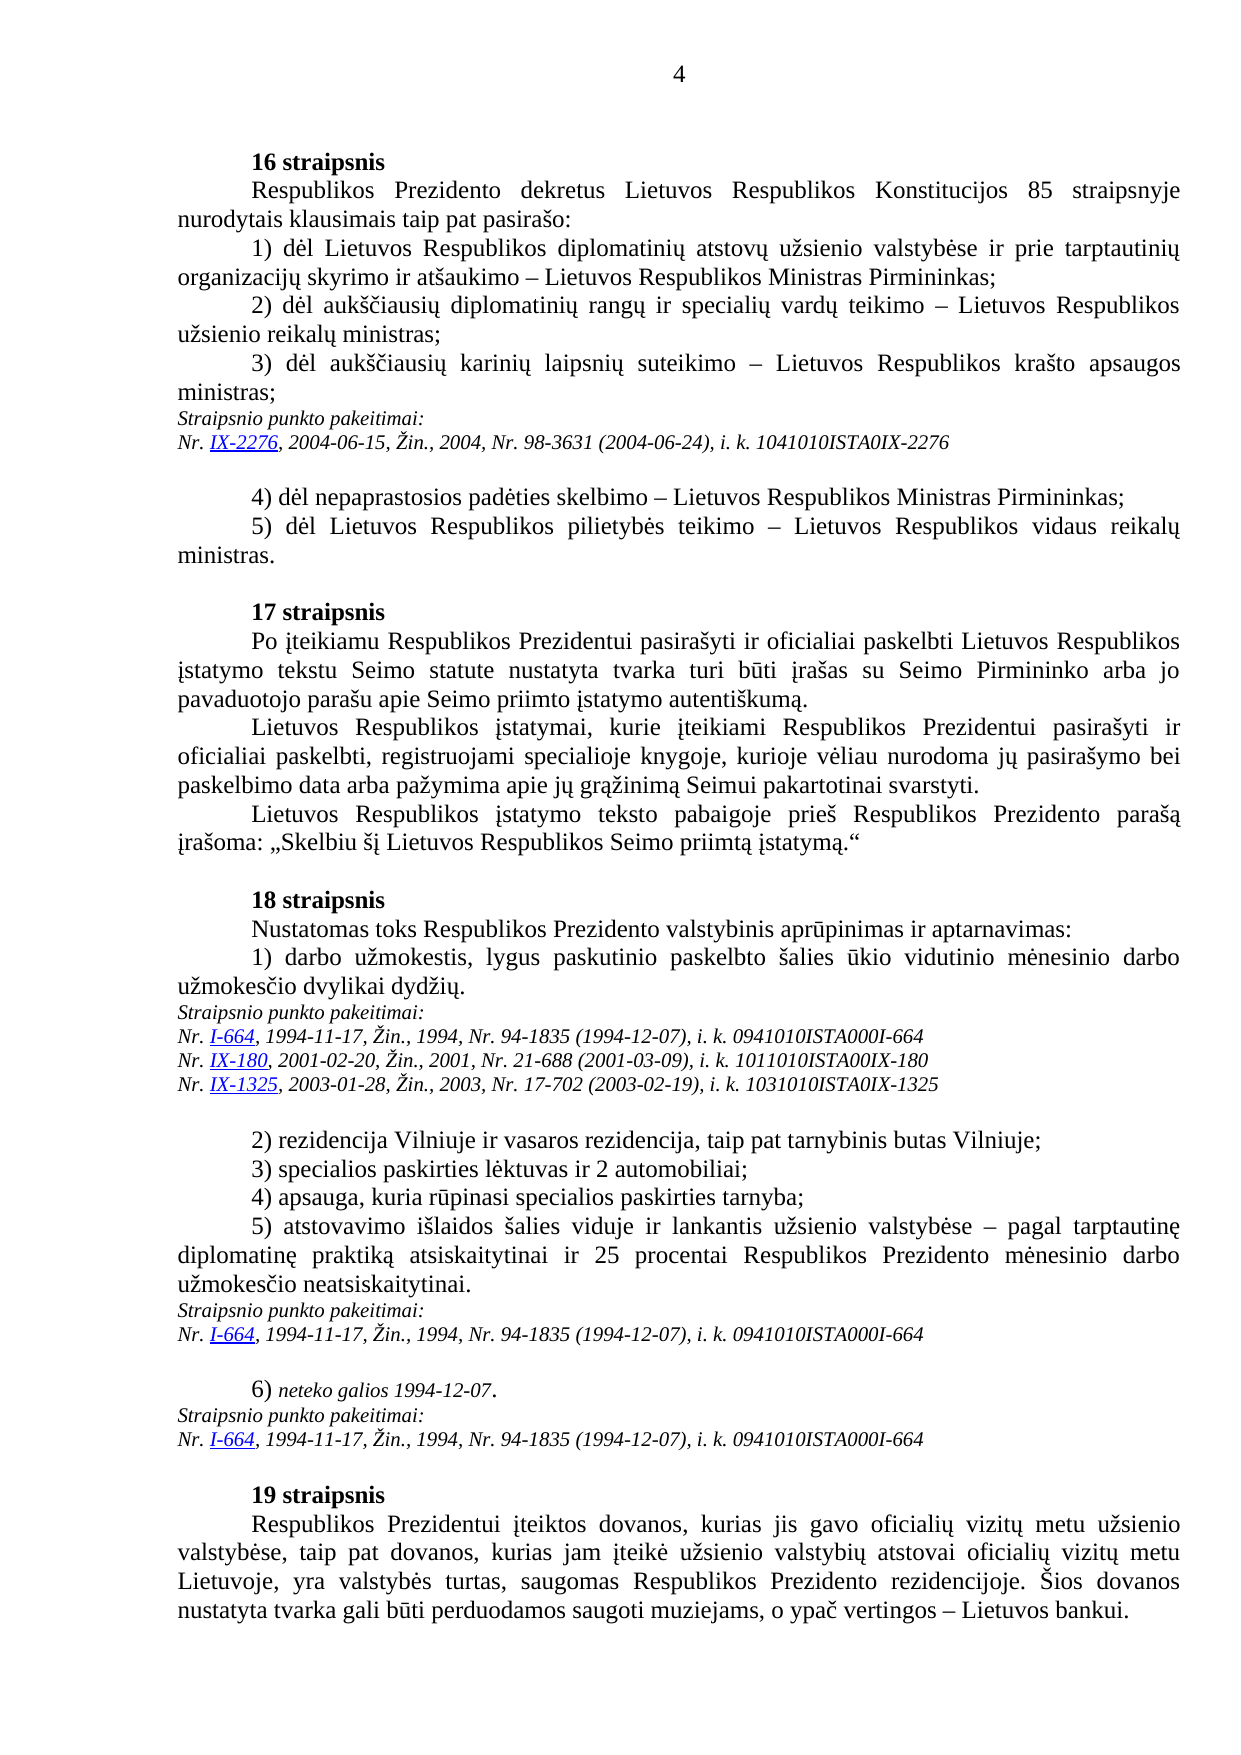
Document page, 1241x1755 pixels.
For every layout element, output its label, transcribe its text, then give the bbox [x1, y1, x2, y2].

text 17 straipsnis [177, 597, 1181, 626]
text Straipsnio punkto pakeitimai: [177, 1000, 1181, 1024]
text Lietuvos Respublikos įstatymo teksto pabaigoje prieš Respublikos Prezidento parašą įrašoma: „Skelbiu šį Lietuvos Respublikos Seimo priimtą įstatymą.“ [177, 799, 1181, 856]
text 18 straipsnis [177, 885, 1181, 914]
text Nr. I-664, 1994-11-17, Žin., 1994, Nr. 94-1835 (1994-12-07), i. k. 0941010ISTA000I-664 [177, 1322, 1181, 1346]
text Po įteikiamu Respublikos Prezidentui pasirašyti ir oficialiai paskelbti Lietuvos Respublikos įstatymo tekstu Seimo statute nustatyta tvarka turi būti įrašas su Seimo Pirmininko arba jo pavaduotojo parašu apie Seimo priimto įstatymo autentiškumą. [177, 626, 1181, 712]
text 2) dėl aukščiausių diplomatinių rangų ir specialių vardų teikimo – Lietuvos Respublikos užsienio reikalų ministras; [177, 291, 1181, 348]
text Lietuvos Respublikos įstatymai, kurie įteikiami Respublikos Prezidentui pasirašyti ir oficialiai paskelbti, registruojami specialioje knygoje, kurioje vėliau nurodoma jų pasirašymo bei paskelbimo data arba pažymima apie jų grąžinimą Seimui pakartotinai svarstyti. [177, 712, 1181, 799]
text 5) atstovavimo išlaidos šalies viduje ir lankantis užsienio valstybėse – pagal tarptautinę diplomatinę praktiką atsiskaitytinai ir 25 procentai Respublikos Prezidento mėnesinio darbo užmokesčio neatsiskaitytinai. [177, 1211, 1181, 1297]
text 3) specialios paskirties lėktuvas ir 2 automobiliai; [177, 1154, 1181, 1182]
text Respublikos Prezidentui įteiktos dovanos, kurias jis gavo oficialių vizitų metu užsienio valstybėse, taip pat dovanos, kurias jam įteikė užsienio valstybių atstovai oficialių vizitų metu Lietuvoje, yra valstybės turtas, saugomas Respublikos Prezidento rezidencijoje. Šios dovanos nustatyta tvarka gali būti perduodamos saugoti muziejams, o ypač vertingos – Lietuvos bankui. [177, 1509, 1181, 1624]
text Respublikos Prezidento dekretus Lietuvos Respublikos Konstitucijos 85 straipsnyje nurodytais klausimais taip pat pasirašo: [177, 176, 1181, 233]
text Straipsnio punkto pakeitimai: [177, 1297, 1181, 1322]
text Nr. IX-1325, 2003-01-28, Žin., 2003, Nr. 17-702 (2003-02-19), i. k. 1031010ISTA0IX-1325 [177, 1072, 1181, 1096]
text Nustatomas toks Respublikos Prezidento valstybinis aprūpinimas ir aptarnavimas: [177, 914, 1181, 942]
text Nr. IX-2276, 2004-06-15, Žin., 2004, Nr. 98-3631 (2004-06-24), i. k. 1041010ISTA0IX-2276 [177, 430, 1181, 454]
text 4) dėl nepaprastosios padėties skelbimo – Lietuvos Respublikos Ministras Pirmininkas; [177, 482, 1181, 511]
text 2) rezidencija Vilniuje ir vasaros rezidencija, taip pat tarnybinis butas Vilniuje; [177, 1125, 1181, 1154]
text Nr. I-664, 1994-11-17, Žin., 1994, Nr. 94-1835 (1994-12-07), i. k. 0941010ISTA000I-664 [177, 1427, 1181, 1451]
text 4) apsauga, kuria rūpinasi specialios paskirties tarnyba; [177, 1182, 1181, 1211]
text Nr. I-664, 1994-11-17, Žin., 1994, Nr. 94-1835 (1994-12-07), i. k. 0941010ISTA000I-664 [177, 1024, 1181, 1048]
text 1) darbo užmokestis, lygus paskutinio paskelbto šalies ūkio vidutinio mėnesinio darbo užmokesčio dvylikai dydžių. [177, 942, 1181, 1000]
text Straipsnio punkto pakeitimai: [177, 406, 1181, 430]
text 16 straipsnis [177, 147, 1181, 176]
text 19 straipsnis [177, 1480, 1181, 1509]
text 3) dėl aukščiausių karinių laipsnių suteikimo – Lietuvos Respublikos krašto apsaugos ministras; [177, 348, 1181, 406]
text 1) dėl Lietuvos Respublikos diplomatinių atstovų užsienio valstybėse ir prie tarptautinių organizacijų skyrimo ir atšaukimo – Lietuvos Respublikos Ministras Pirmininkas; [177, 233, 1181, 291]
text Nr. IX-180, 2001-02-20, Žin., 2001, Nr. 21-688 (2001-03-09), i. k. 1011010ISTA00IX-180 [177, 1048, 1181, 1072]
text Straipsnio punkto pakeitimai: [177, 1403, 1181, 1427]
text 6) neteko galios 1994-12-07. [177, 1374, 1181, 1403]
text 5) dėl Lietuvos Respublikos pilietybės teikimo – Lietuvos Respublikos vidaus reikalų ministras. [177, 511, 1181, 569]
